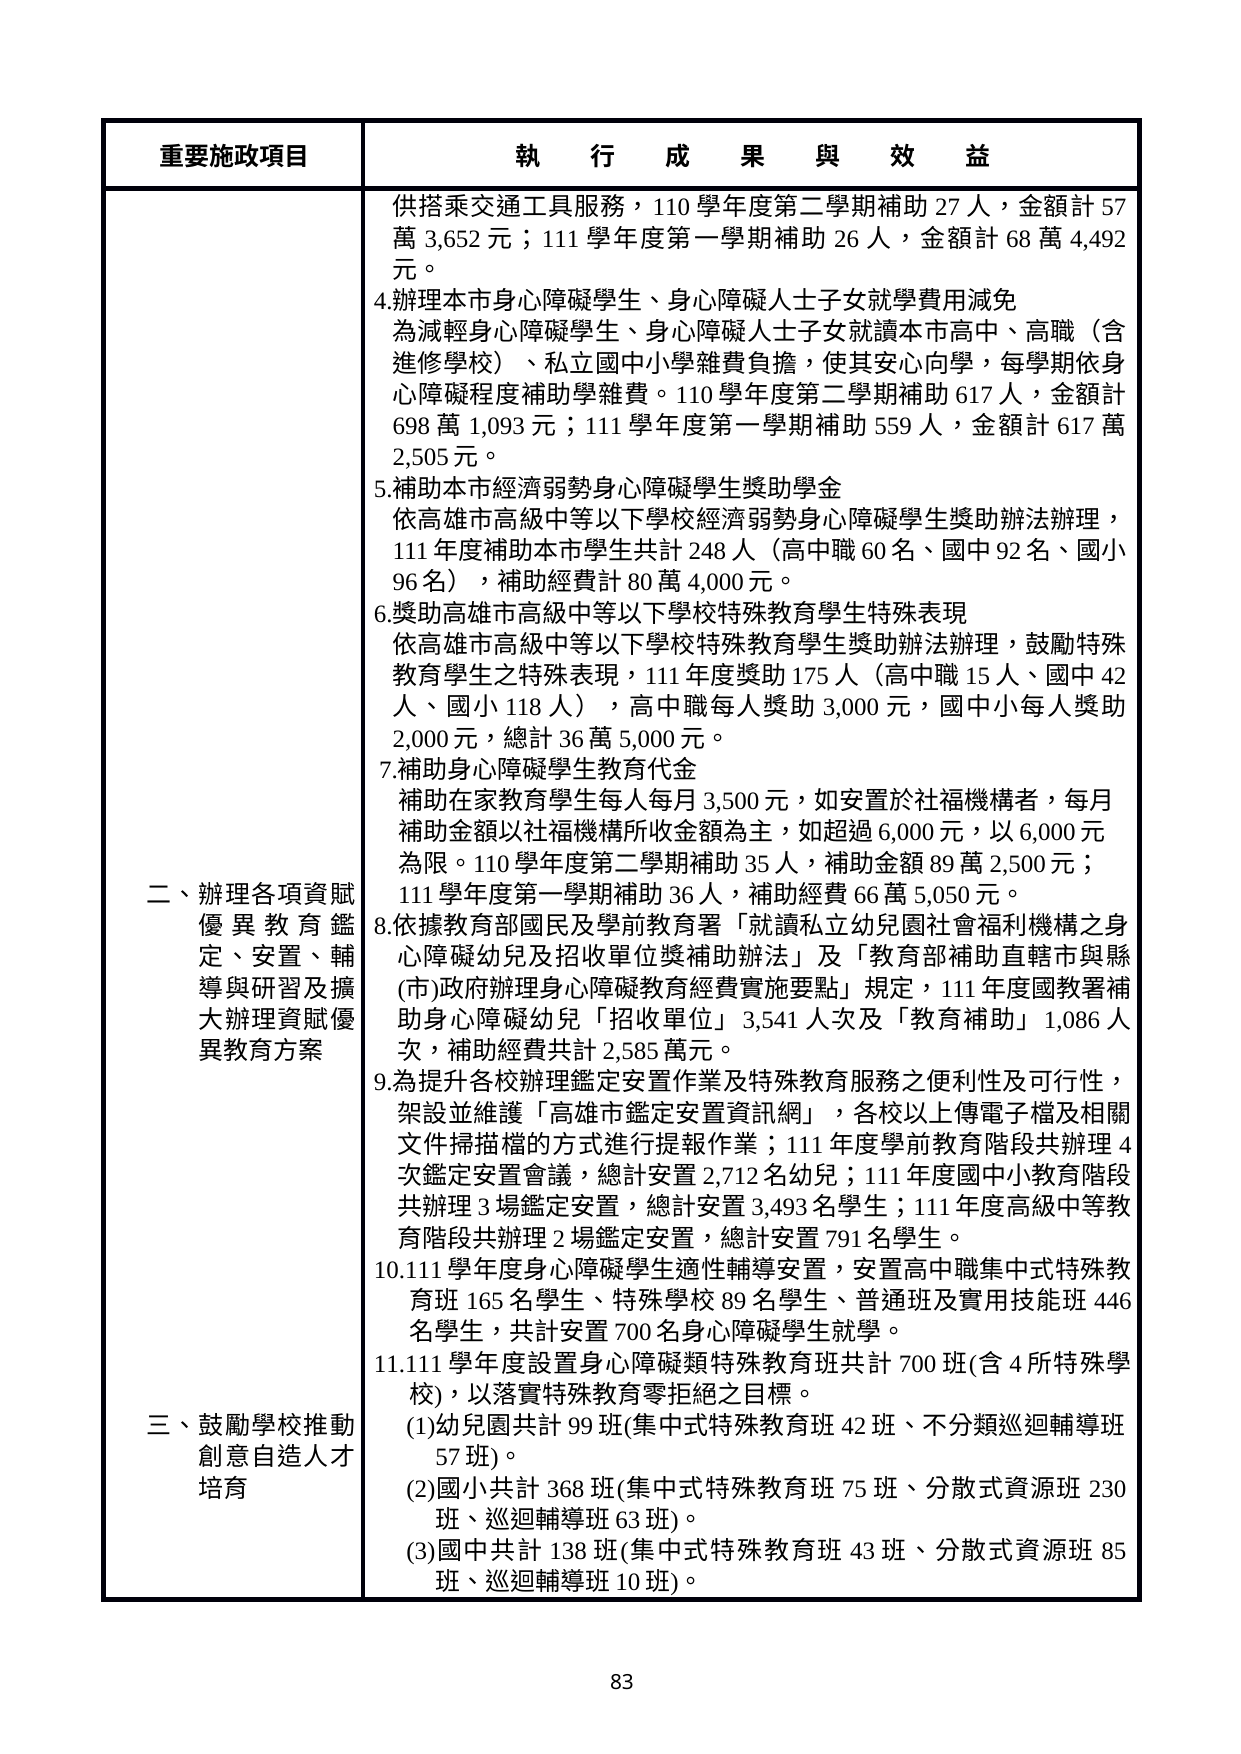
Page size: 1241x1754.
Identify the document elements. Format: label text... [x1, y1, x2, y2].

table_header 重要施政項目 [106, 123, 361, 186]
table_header 執 行 成 果 與 效 益 [365, 123, 1137, 186]
table_cell 供搭乘交通工具服務，110學年度第二學期補助27人，金額計57萬3,652元；111學年度第一學期補助26人，金額計68萬4,492元。 4.辦理本市身心障礙學生、身心障礙人士子女就學費用減免 為減輕身心障礙學生、身心障礙人士子女就讀本市高中、高職（含進修學校）、私立國中小學雜費負擔，使其安心向學，每學期依身心障礙程度補助學雜費。110學年度第二學期補助617人，金額計698萬1,093元；111學年度第一學期補助559人，金額計617萬2,505元。 5.補助本市經濟弱勢身心障礙學生獎助學金 依高雄市高級中等以下學校經濟弱勢身心障礙學生獎助辦法辦理， 111年度補助本市學生共計248人（高中職60名、國中92名、國小96名），補助經費計80萬4,000元。 6.獎助高雄市高級中等以下學校特殊教育學生特殊表現 依高雄市高級中等以下學校特殊教育學生獎助辦法辦理，鼓勵特殊教育學生之特殊表現，111年度獎助175人（高中職15人、國中42人、國小118人），高中職每人獎助3,000元，國中小每人獎助2,000元，總計36萬5,000元。 7.補助身心障礙學生教育代金 補助在家教育學生每人每月3,500元，如安置於社福機構者，每月補助金額以社福機構所收金額為主，如超過6,000元，以6,000元為限。110學年度第二學期補助35人，補助金額89萬2,500元；111學年度第一學期補助36人，補助經費66萬5,050元。 8.依據教育部國民及學前教育署「就讀私立幼兒園社會福利機構之身心障礙幼兒及招收單位獎補助辦法」及「教育部補助直轄市與縣(市)政府辦理身心障礙教育經費實施要點」規定，111年度國教署補助身心障礙幼兒「招收單位」3,541人次及「教育補助」1,086人次，補助經費共計2,585萬元。 9.為提升各校辦理鑑定安置作業及特殊教育服務之便利性及可行性，架設並維護「高雄市鑑定安置資訊網」，各校以上傳電子檔及相關文件掃描檔的方式進行提報作業；111年度學前教育階段共辦理4次鑑定安置會議，總計安置2,712名幼兒；111年度國中小教育階段共辦理3場鑑定安置，總計安置3,493名學生；111年度高級中等教育階段共辦理2場鑑定安置，總計安置791名學生。 10.111學年度身心障礙學生適性輔導安置，安置高中職集中式特殊教育班165名學生、特殊學校89名學生、普通班及實用技能班446名學生，共計安置700名身心障礙學生就學。 11.111學年度設置身心障礙類特殊教育班共計700班(含4所特殊學 校)，以落實特殊教育零拒絕之目標。 (1)幼兒園共計99班(集中式特殊教育班42班、不分類巡迴輔導班57班)。 (2)國小共計368班(集中式特殊教育班75班、分散式資源班230班、巡迴輔導班63班)。 (3)國中共計138班(集中式特殊教育班43班、分散式資源班85班、巡迴輔導班10班)。 [365, 191, 1137, 1597]
table_cell 二、辦理各項資賦優異教育鑑定、安置、輔導與研習及擴大辦理資賦優異教育方案 三、鼓勵學校推動創意自造人才培育 [106, 191, 361, 1597]
